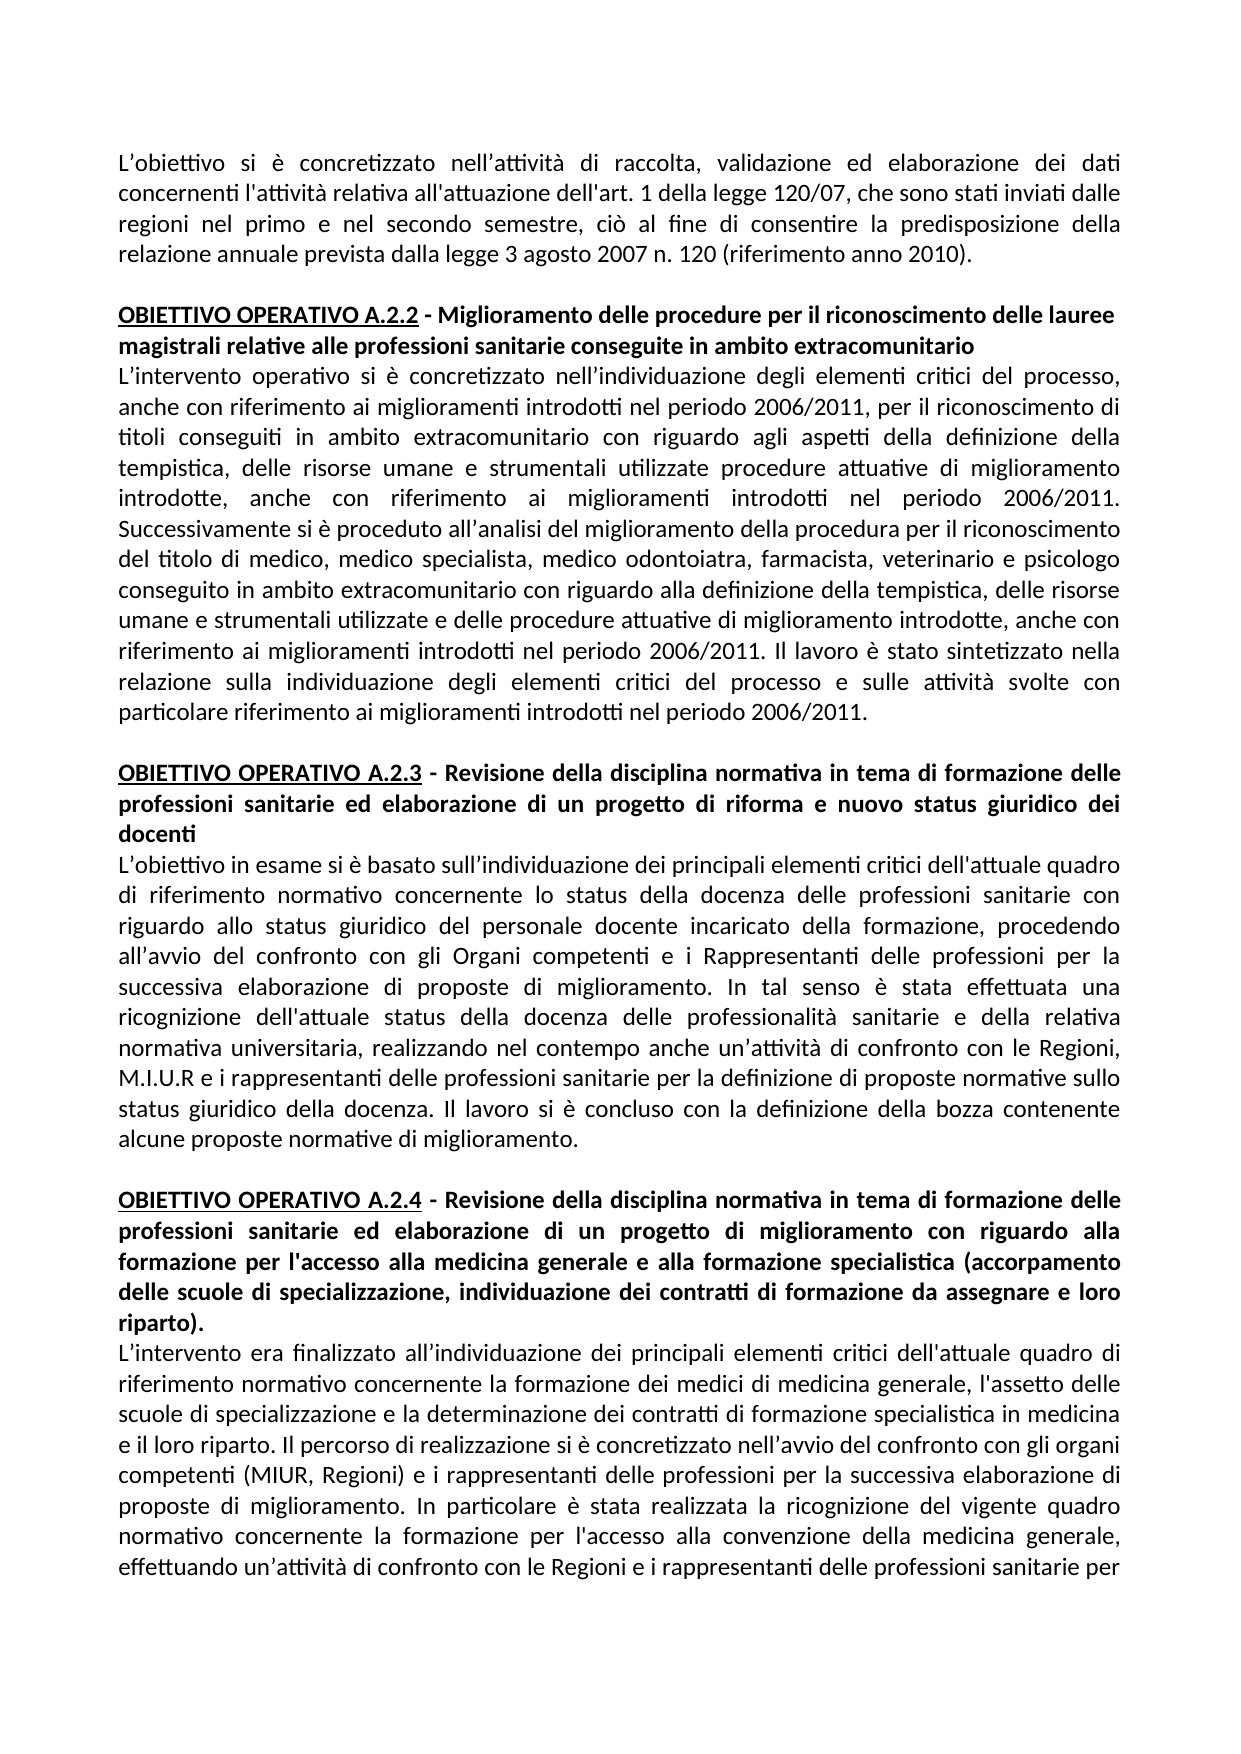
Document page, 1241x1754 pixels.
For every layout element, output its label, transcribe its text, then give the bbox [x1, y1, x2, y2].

text OBIETTIVO OPERATIVO A.2.4 - Revisione della disciplina normativa in tema di formazione delle professioni sanitarie ed elaborazione di un progetto di miglioramento con riguardo alla formazione per l'accesso alla medicina generale e alla formazione specialistica (accorpamento delle scuole di specializzazione, individuazione dei contratti di formazione da assegnare e loro riparto). [118, 1184, 1122, 1337]
text OBIETTIVO OPERATIVO A.2.3 - Revisione della disciplina normativa in tema di formazione delle professioni sanitarie ed elaborazione di un progetto di riforma e nuovo status giuridico dei docenti [118, 757, 1122, 849]
text OBIETTIVO OPERATIVO A.2.2 - Miglioramento delle procedure per il riconoscimento delle lauree magistrali relative alle professioni sanitarie conseguite in ambito extracomunitario [118, 299, 1122, 361]
text L’obiettivo in esame si è basato sull’individuazione dei principali elementi critici dell'attuale quadro di riferimento normativo concernente lo status della docenza delle professioni sanitarie con riguardo allo status giuridico del personale docente incaricato della formazione, procedendo all’avvio del confronto con gli Organi competenti e i Rappresentanti delle professioni per la successiva elaborazione di proposte di miglioramento. In tal senso è stata effettuata una ricognizione dell'attuale status della docenza delle professionalità sanitarie e della relativa normativa universitaria, realizzando nel contempo anche un’attività di confronto con le Regioni, M.I.U.R e i rappresentanti delle professioni sanitarie per la definizione di proposte normative sullo status giuridico della docenza. Il lavoro si è concluso con la definizione della bozza contenente alcune proposte normative di miglioramento. [118, 849, 1122, 1154]
text L’intervento operativo si è concretizzato nell’individuazione degli elementi critici del processo, anche con riferimento ai miglioramenti introdotti nel periodo 2006/2011, per il riconoscimento di titoli conseguiti in ambito extracomunitario con riguardo agli aspetti della definizione della tempistica, delle risorse umane e strumentali utilizzate procedure attuative di miglioramento introdotte, anche con riferimento ai miglioramenti introdotti nel periodo 2006/2011. Successivamente si è proceduto all’analisi del miglioramento della procedura per il riconoscimento del titolo di medico, medico specialista, medico odontoiatra, farmacista, veterinario e psicologo conseguito in ambito extracomunitario con riguardo alla definizione della tempistica, delle risorse umane e strumentali utilizzate e delle procedure attuative di miglioramento introdotte, anche con riferimento ai miglioramenti introdotti nel periodo 2006/2011. Il lavoro è stato sintetizzato nella relazione sulla individuazione degli elementi critici del processo e sulle attività svolte con particolare riferimento ai miglioramenti introdotti nel periodo 2006/2011. [118, 361, 1122, 727]
text L’obiettivo si è concretizzato nell’attività di raccolta, validazione ed elaborazione dei dati concernenti l'attività relativa all'attuazione dell'art. 1 della legge 120/07, che sono stati inviati dalle regioni nel primo e nel secondo semestre, ciò al fine di consentire la predisposizione della relazione annuale prevista dalla legge 3 agosto 2007 n. 120 (riferimento anno 2010). [118, 147, 1122, 269]
text L’intervento era finalizzato all’individuazione dei principali elementi critici dell'attuale quadro di riferimento normativo concernente la formazione dei medici di medicina generale, l'assetto delle scuole di specializzazione e la determinazione dei contratti di formazione specialistica in medicina e il loro riparto. Il percorso di realizzazione si è concretizzato nell’avvio del confronto con gli organi competenti (MIUR, Regioni) e i rappresentanti delle professioni per la successiva elaborazione di proposte di miglioramento. In particolare è stata realizzata la ricognizione del vigente quadro normativo concernente la formazione per l'accesso alla convenzione della medicina generale, effettuando un’attività di confronto con le Regioni e i rappresentanti delle professioni sanitarie per [118, 1337, 1122, 1581]
